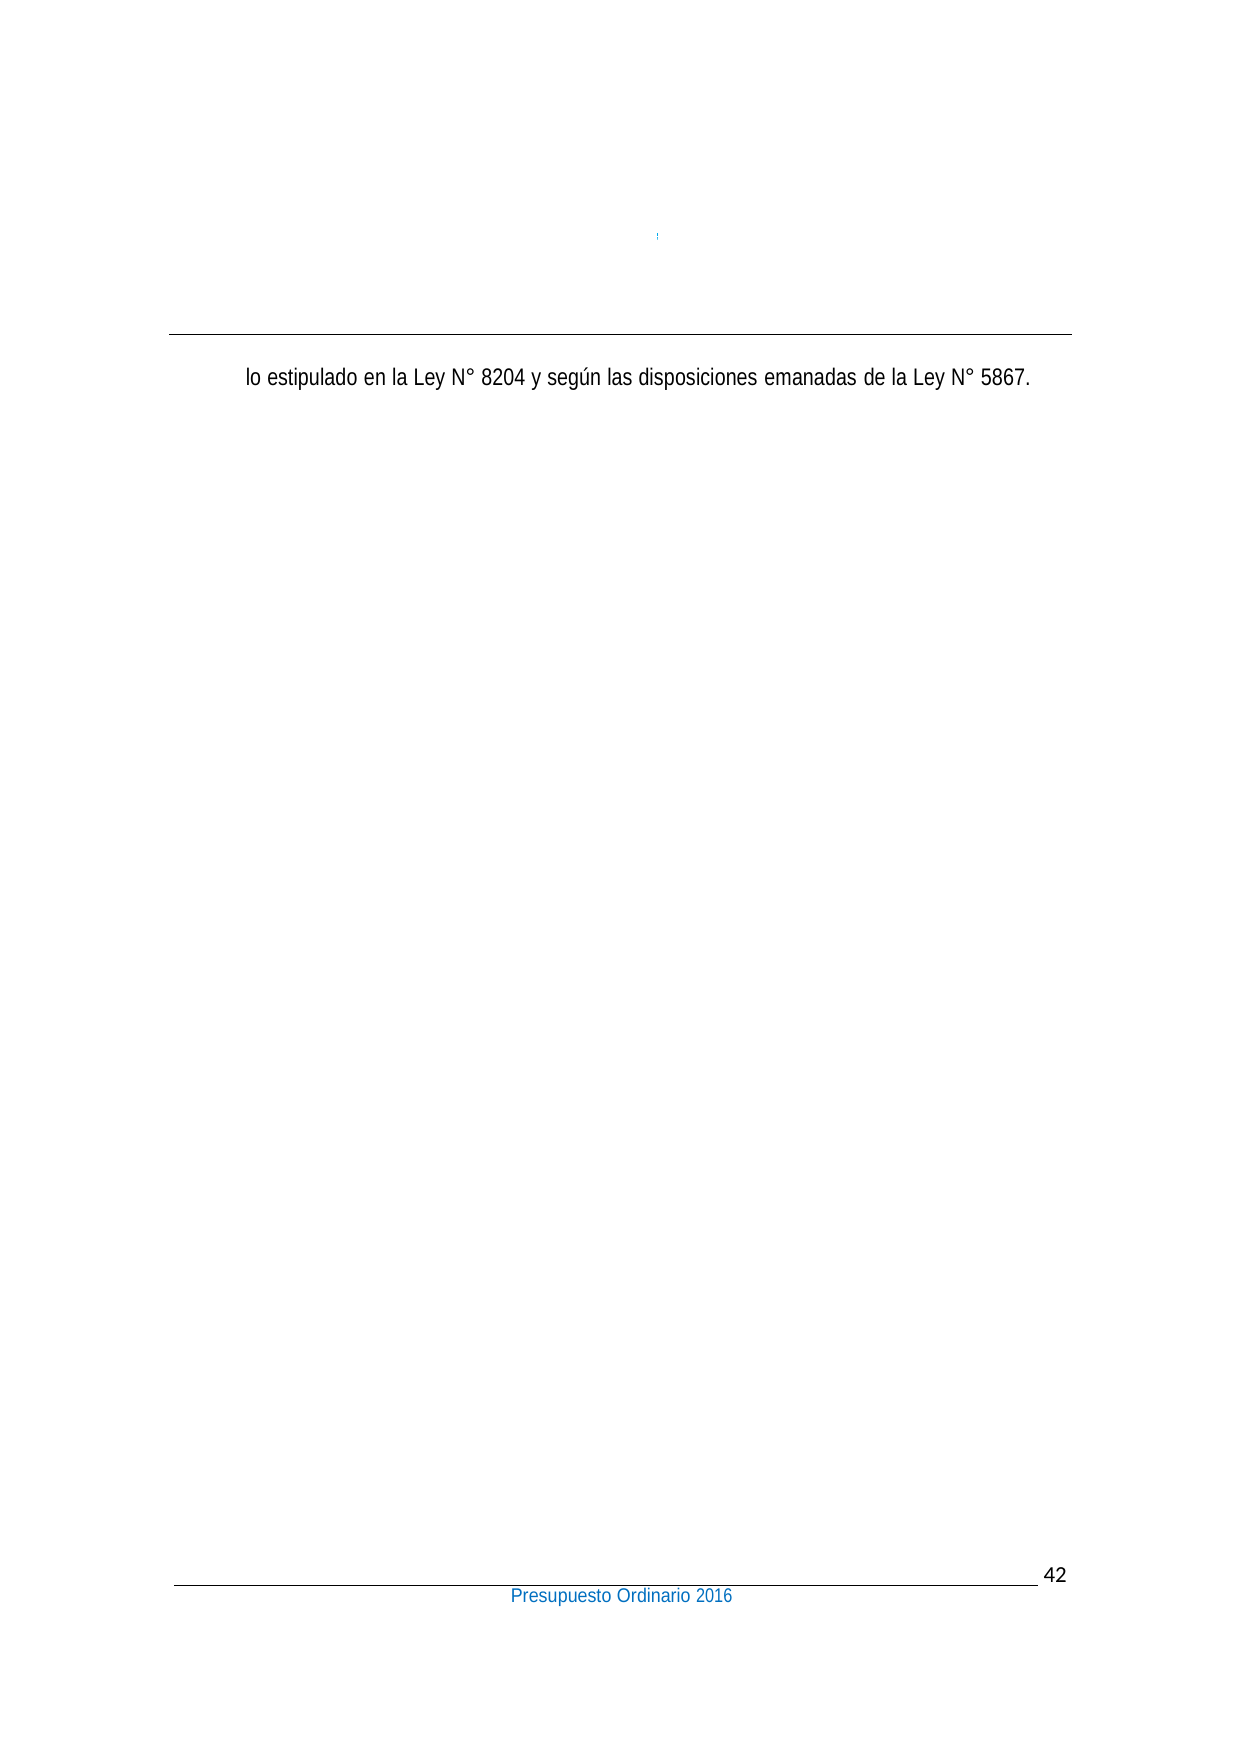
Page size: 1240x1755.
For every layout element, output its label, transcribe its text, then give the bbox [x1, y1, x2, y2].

text lo estipulado en la Ley N° 8204 y según las disposiciones emanadas de la Ley N° 5867. [209, 363, 1075, 390]
